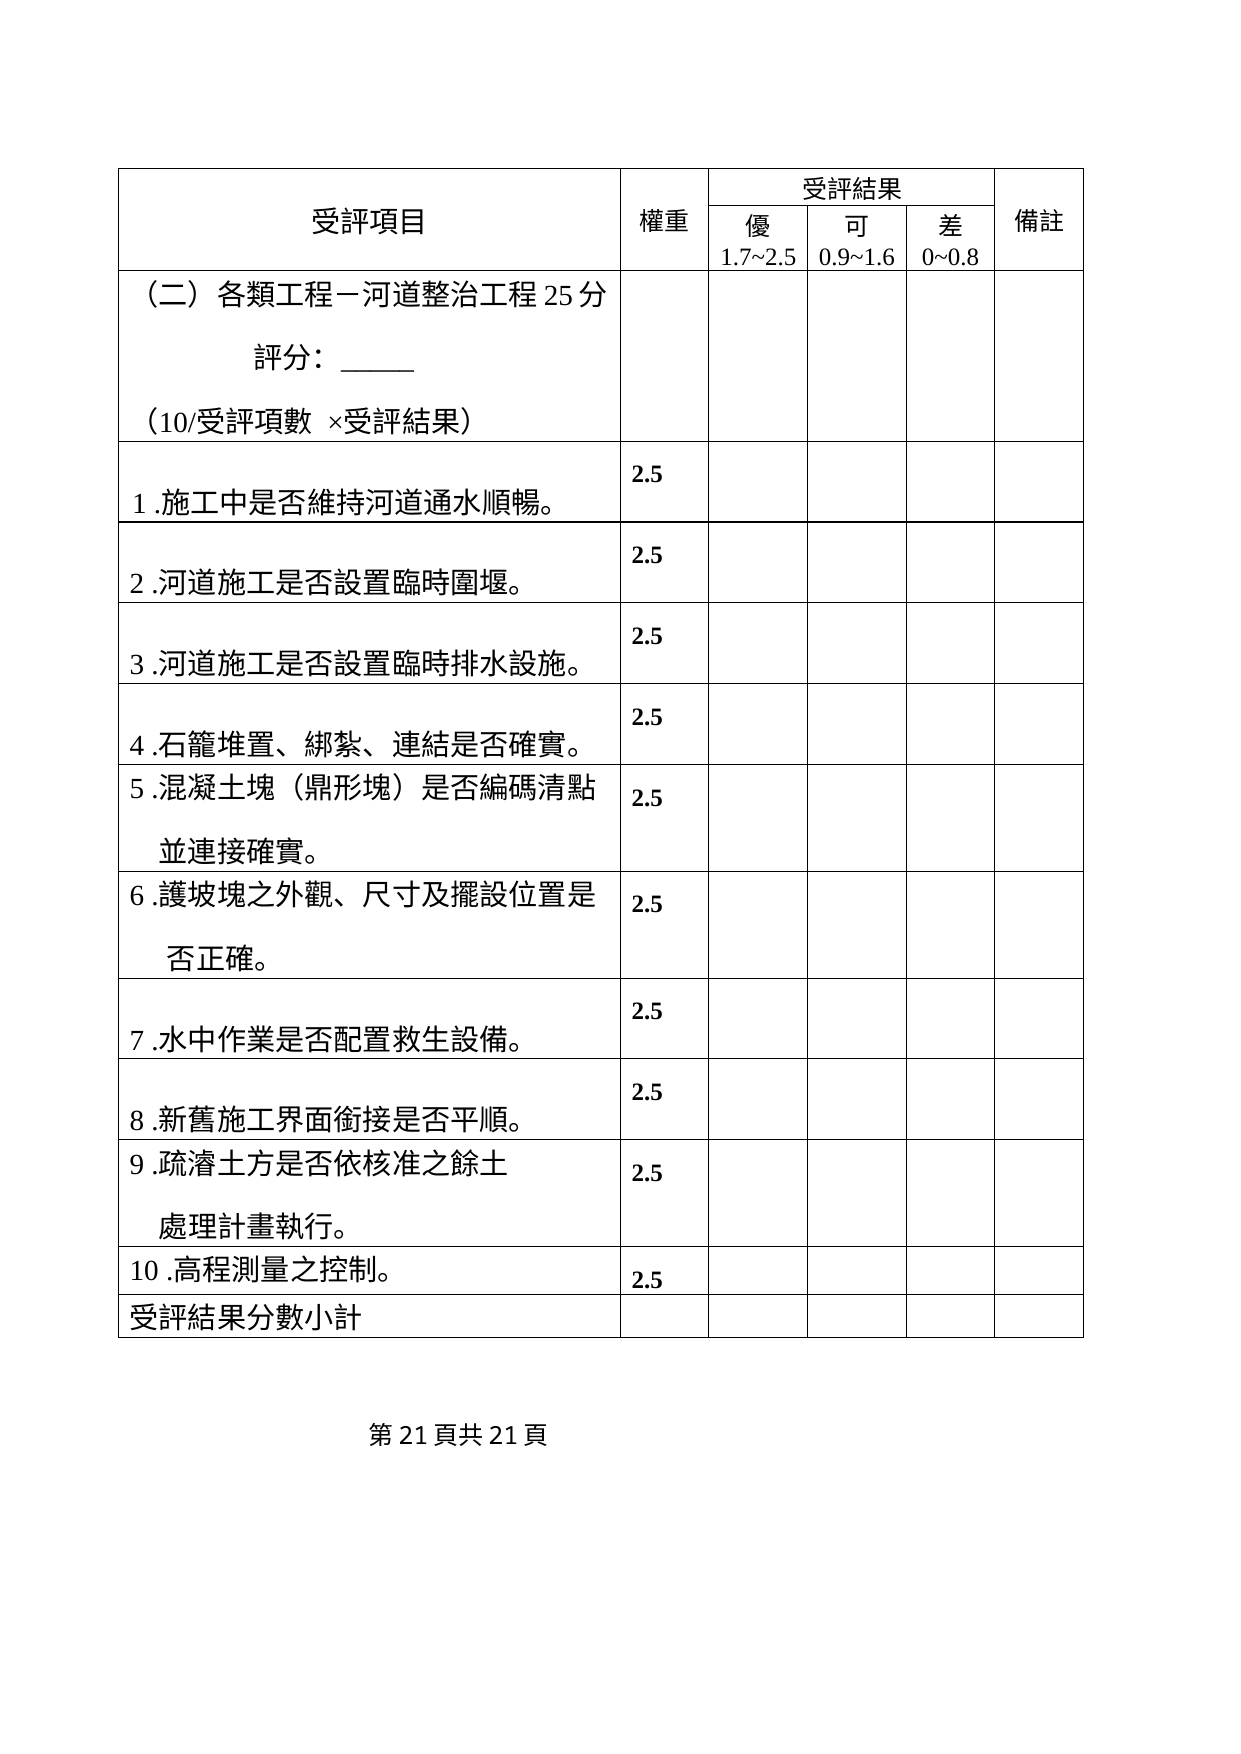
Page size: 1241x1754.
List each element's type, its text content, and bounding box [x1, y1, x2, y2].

table_cell 差 0~0.8 [907, 206, 994, 270]
table_header 權重 [621, 169, 708, 270]
table_cell [709, 523, 807, 602]
table_cell 6 .護坡塊之外觀、尺寸及擺設位置是否正確。 [119, 872, 620, 977]
table_cell [995, 1059, 1083, 1139]
table_cell 2.5 [621, 1247, 708, 1293]
table_header 受評項目 [119, 169, 620, 270]
table_cell [907, 1140, 994, 1246]
table_cell [907, 1059, 994, 1139]
table_cell [808, 684, 906, 764]
table_cell 4 .石籠堆置、綁紮、連結是否確實。 [119, 684, 620, 764]
table_cell 2.5 [621, 442, 708, 521]
table_cell [808, 765, 906, 871]
table_header 受評結果 [709, 169, 994, 205]
table_cell [808, 271, 906, 441]
table_cell 2.5 [621, 684, 708, 764]
table_cell [907, 872, 994, 977]
table_cell 8 .新舊施工界面銜接是否平順。 [119, 1059, 620, 1139]
table_cell 可 0.9~1.6 [808, 206, 906, 270]
table_cell 2.5 [621, 872, 708, 977]
table_header 備註 [995, 169, 1083, 270]
table_cell 2.5 [621, 765, 708, 871]
table_cell [907, 765, 994, 871]
table_cell [808, 1140, 906, 1246]
table_cell 2.5 [621, 979, 708, 1058]
table_cell [709, 872, 807, 977]
table_cell 2.5 [621, 523, 708, 602]
table_cell 優 1.7~2.5 [709, 206, 807, 270]
table_cell [808, 979, 906, 1058]
table_cell [808, 603, 906, 683]
table_cell [995, 271, 1083, 441]
table_cell 5 .混凝土塊（鼎形塊）是否編碼清點並連接確實。 [119, 765, 620, 871]
table_cell [995, 979, 1083, 1058]
table_cell [907, 1295, 994, 1337]
table_cell [995, 1140, 1083, 1246]
table_cell 3 .河道施工是否設置臨時排水設施。 [119, 603, 620, 683]
table_cell [709, 979, 807, 1058]
table_cell [995, 765, 1083, 871]
text 第21頁共21頁 [118, 1416, 1092, 1452]
table_cell [808, 872, 906, 977]
table_cell [995, 603, 1083, 683]
table_cell 7 .水中作業是否配置救生設備。 [119, 979, 620, 1058]
table_cell [907, 1247, 994, 1293]
table_cell 2 .河道施工是否設置臨時圍堰。 [119, 523, 620, 602]
table_cell [907, 442, 994, 521]
table_cell 受評結果分數小計 [119, 1295, 620, 1337]
table_cell [709, 1295, 807, 1337]
table_cell 10 .高程測量之控制。 [119, 1247, 620, 1293]
table_cell [808, 523, 906, 602]
table_cell [907, 979, 994, 1058]
table_cell [621, 1295, 708, 1337]
table_cell [709, 603, 807, 683]
table_cell [808, 442, 906, 521]
table_cell 2.5 [621, 1140, 708, 1246]
table_cell [808, 1295, 906, 1337]
table_cell [709, 765, 807, 871]
table_cell [907, 603, 994, 683]
table_cell 2.5 [621, 603, 708, 683]
table_cell [808, 1247, 906, 1293]
table_cell [907, 523, 994, 602]
table_cell [709, 1140, 807, 1246]
table_cell （二）各類工程－河道整治工程25分 評分：_____ （10/受評項數 ×受評結果） [119, 271, 620, 441]
table_cell [808, 1059, 906, 1139]
table_cell [709, 1059, 807, 1139]
table_cell [995, 442, 1083, 521]
table_cell [995, 1247, 1083, 1293]
table_cell [709, 1247, 807, 1293]
table_cell [995, 523, 1083, 602]
table_cell [995, 684, 1083, 764]
table_cell 9 .疏濬土方是否依核准之餘土 處理計畫執行。 [119, 1140, 620, 1246]
table_cell [995, 872, 1083, 977]
table_cell [995, 1295, 1083, 1337]
table_cell [621, 271, 708, 441]
table_cell [709, 684, 807, 764]
table_cell [907, 271, 994, 441]
table_cell [709, 442, 807, 521]
table_cell 2.5 [621, 1059, 708, 1139]
table_cell 1 .施工中是否維持河道通水順暢。 [119, 442, 620, 521]
table_cell [709, 271, 807, 441]
table_cell [907, 684, 994, 764]
